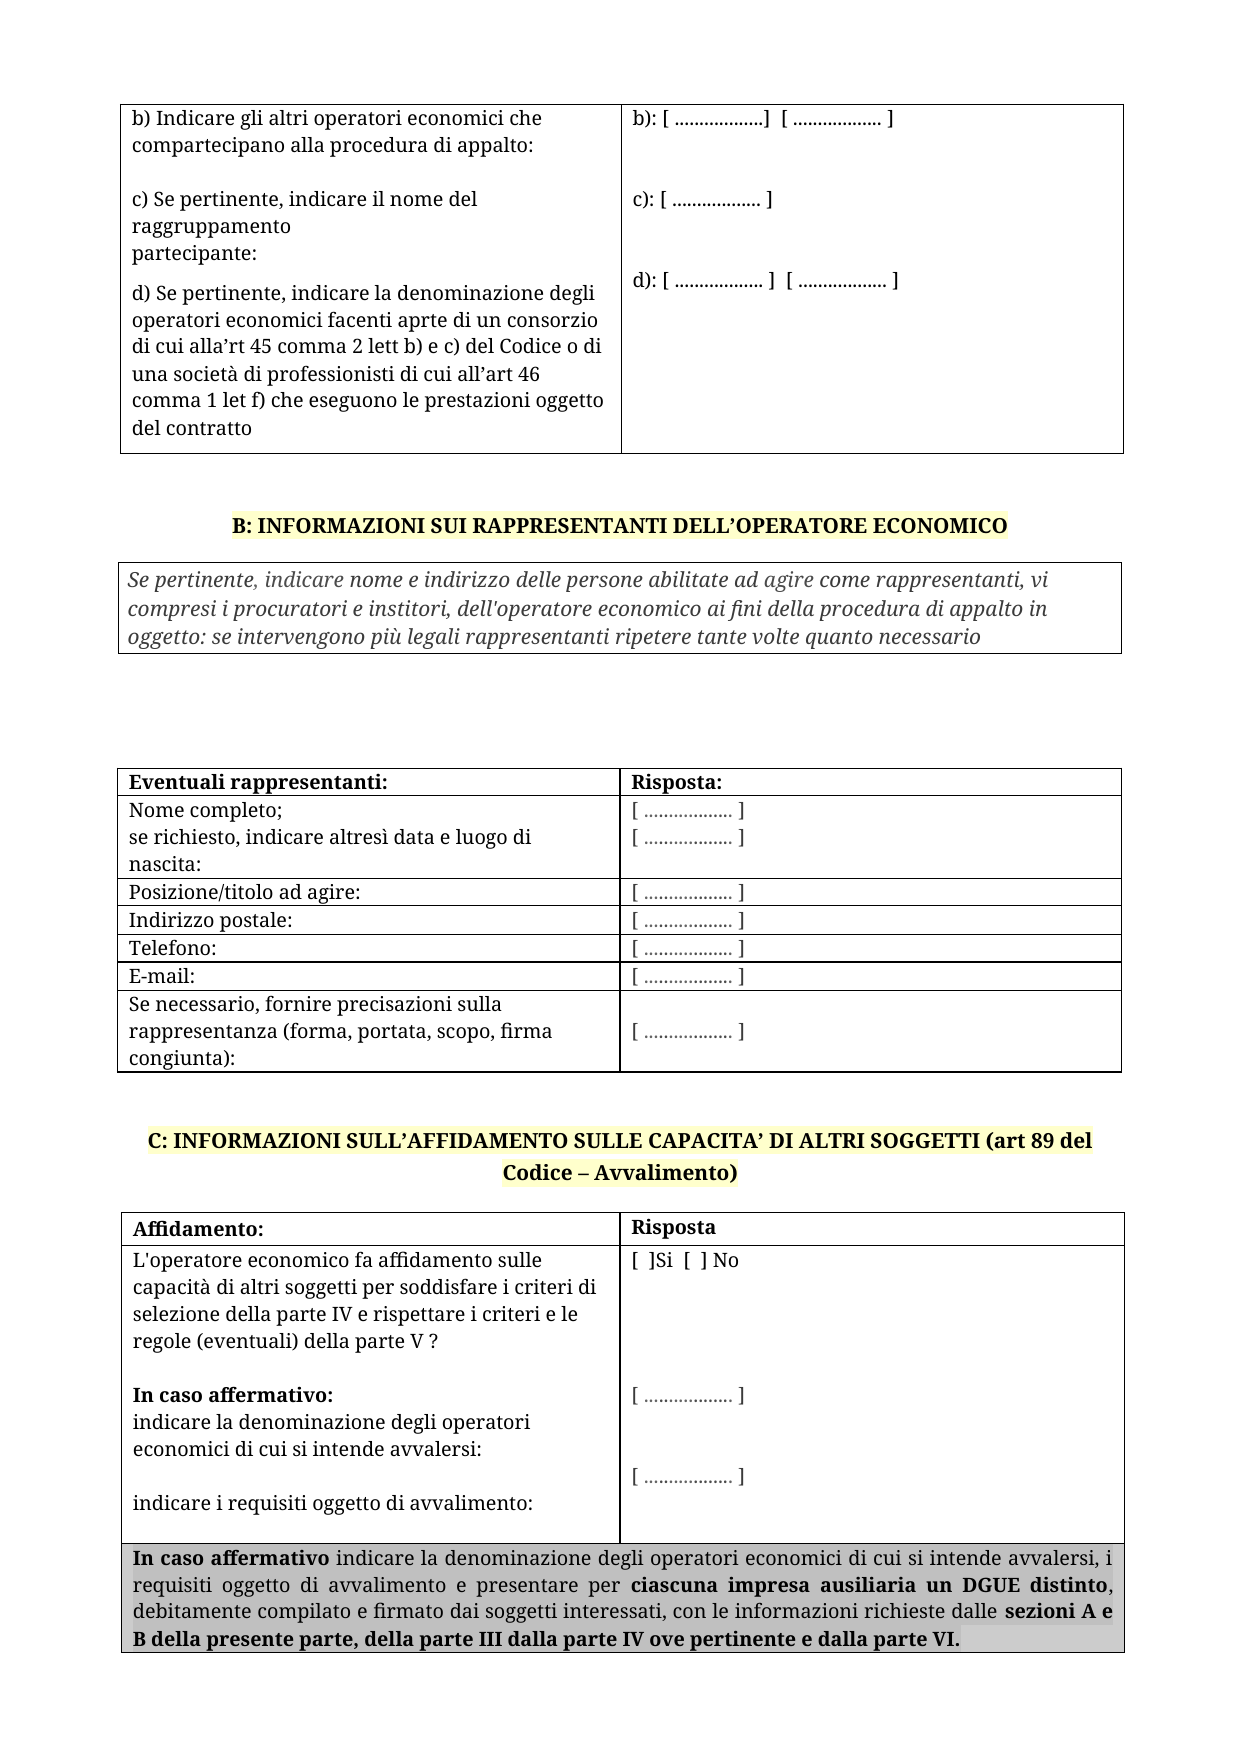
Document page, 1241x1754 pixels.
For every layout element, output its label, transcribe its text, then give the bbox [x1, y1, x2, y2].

table_cell [ .................. ] [621, 963, 1121, 989]
text C: INFORMAZIONI SULL’AFFIDAMENTO SULLE CAPACITA’ DI ALTRI SOGGETTI (art 89 del Codice – Avvalimento) [118, 1126, 1122, 1187]
table_cell [ .................. ] [621, 935, 1121, 961]
text B: INFORMAZIONI SUI RAPPRESENTANTI DELL’OPERATORE ECONOMICO [118, 511, 1122, 539]
table_cell Indirizzo postale: [118, 906, 619, 933]
table_cell Posizione/titolo ad agire: [118, 879, 619, 905]
table_cell Nome completo; se richiesto, indicare altresì data e luogo di nascita: [118, 796, 619, 877]
table_header Risposta: [621, 769, 1121, 795]
table_cell b): [ ..................] [ .................. ] c): [ .................. ] d): [ .................. ] [ .................. ] [622, 105, 1123, 453]
table_cell [ .................. ] [621, 991, 1121, 1071]
table_cell Se necessario, fornire precisazioni sulla rappresentanza (forma, portata, scopo, firma congiunta): [118, 991, 619, 1071]
table_cell b) Indicare gli altri operatori economici che compartecipano alla procedura di appalto: c) Se pertinente, indicare il nome del raggruppamento partecipante: d) Se pertinente, indicare la denominazione degli operatori economici facenti aprte di un consorzio di cui alla’rt 45 comma 2 lett b) e c) del Codice o di una società di professionisti di cui all’art 46 comma 1 let f) che eseguono le prestazioni oggetto del contratto [121, 105, 621, 453]
table_header Affidamento: [122, 1213, 619, 1245]
table_cell [ .................. ] [ .................. ] [621, 796, 1121, 877]
table_cell Telefono: [118, 935, 619, 961]
table_cell L'operatore economico fa affidamento sulle capacità di altri soggetti per soddisfare i criteri di selezione della parte IV e rispettare i criteri e le regole (eventuali) della parte V ? In caso affermativo: indicare la denominazione degli operatori economici di cui si intende avvalersi: indicare i requisiti oggetto di avvalimento: [122, 1246, 619, 1543]
table_cell [ .................. ] [621, 906, 1121, 933]
table_cell [ ]Si [ ] No [ .................. ] [ .................. ] [621, 1246, 1124, 1543]
table_cell [ .................. ] [621, 879, 1121, 905]
text Se pertinente, indicare nome e indirizzo delle persone abilitate ad agire come rappresentanti, vi compresi i procuratori e institori, dell'operatore economico ai fini della procedura di appalto in oggetto: se intervengono più legali rappresentanti ripetere tante volte quanto necessario [119, 563, 1121, 653]
table_header Eventuali rappresentanti: [118, 769, 619, 795]
table_header Risposta [621, 1213, 1124, 1245]
table_cell In caso affermativo indicare la denominazione degli operatori economici di cui si intende avvalersi, i requisiti oggetto di avvalimento e presentare per ciascuna impresa ausiliaria un DGUE distinto, debitamente compilato e firmato dai soggetti interessati, con le informazioni richieste dalle sezioni A e B della presente parte, della parte III dalla parte IV ove pertinente e dalla parte VI. [122, 1544, 1124, 1652]
table_cell E-mail: [118, 963, 619, 989]
